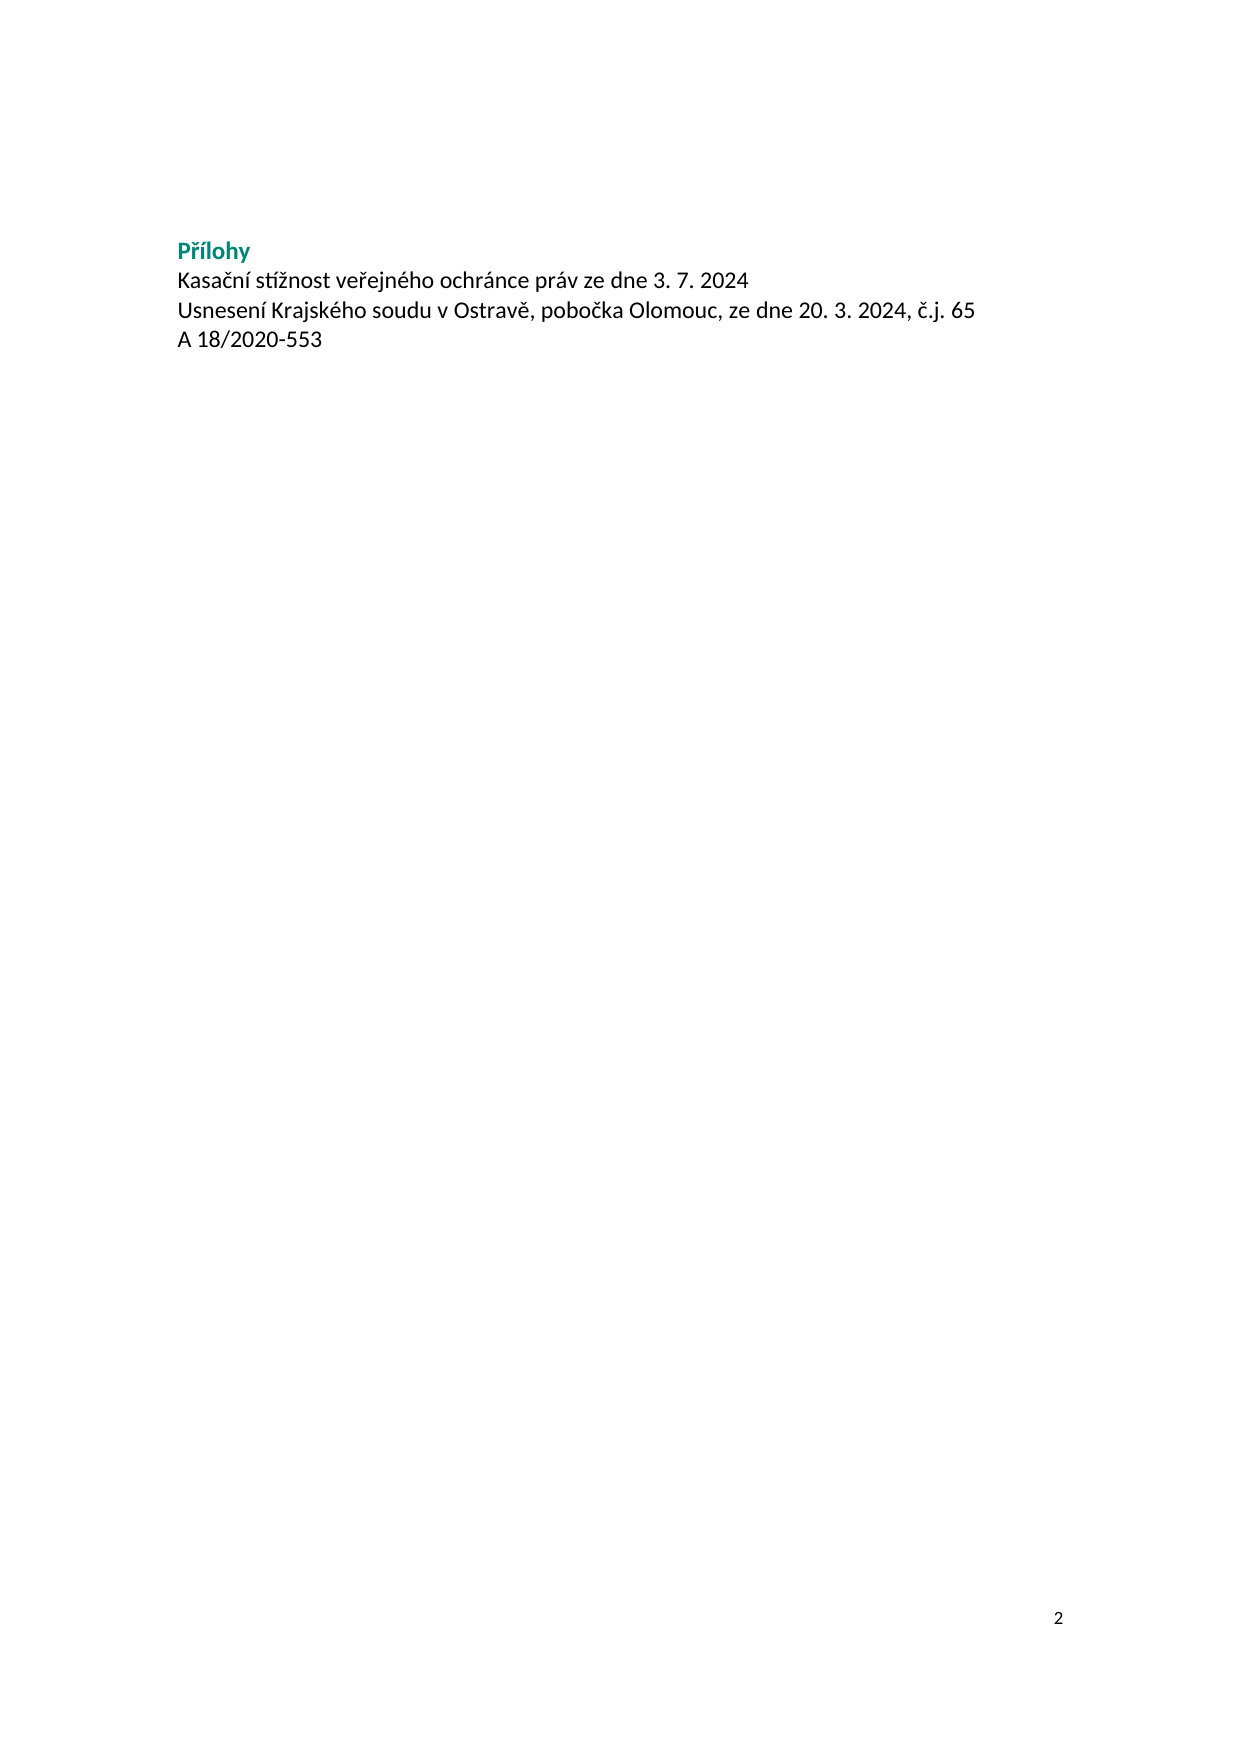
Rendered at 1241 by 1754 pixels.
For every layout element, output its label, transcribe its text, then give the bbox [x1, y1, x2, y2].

text Usnesení Krajského soudu v Ostravě, pobočka Olomouc, ze dne 20. 3. 2024, č.j. 65 A 18/2020-553 [177, 295, 1063, 353]
text Kasační stížnost veřejného ochránce práv ze dne 3. 7. 2024 [177, 265, 1063, 295]
text Přílohy [177, 235, 1063, 265]
